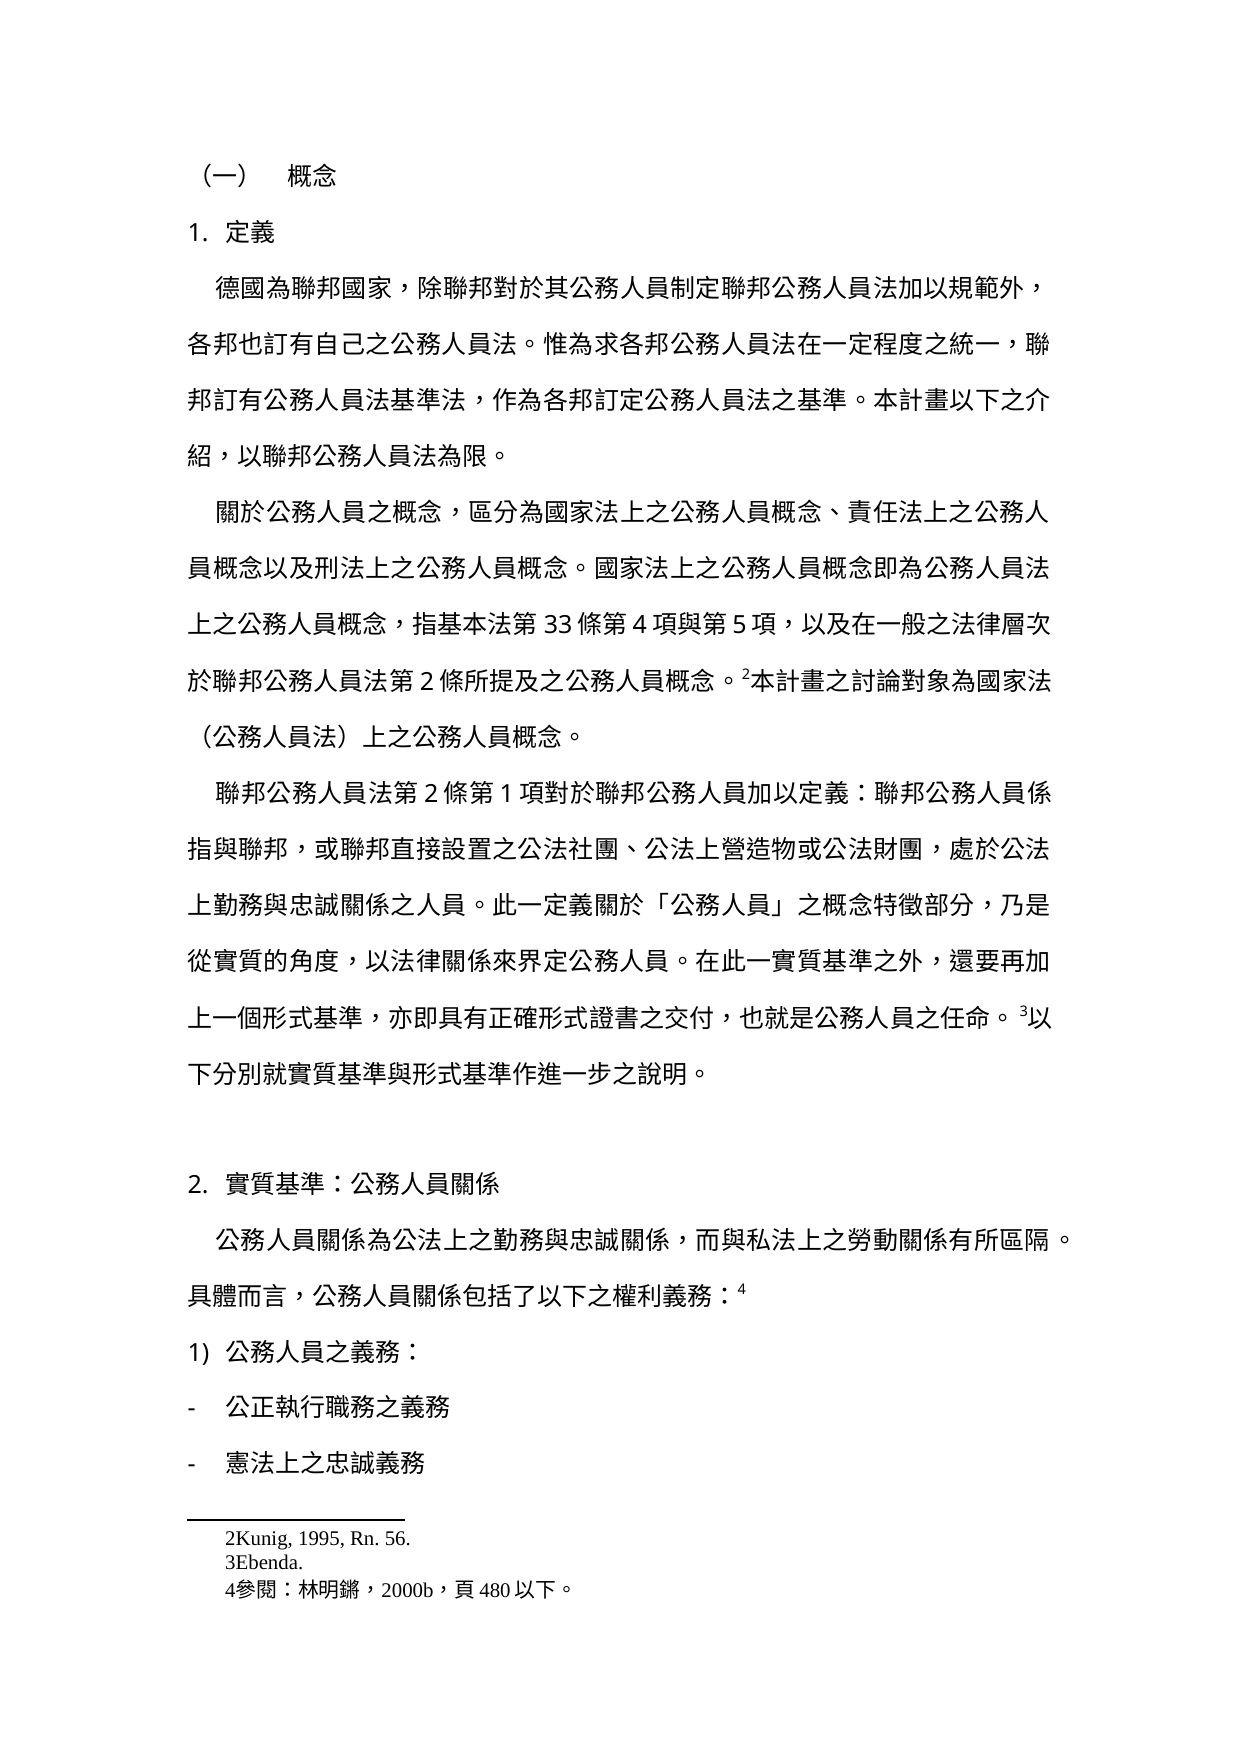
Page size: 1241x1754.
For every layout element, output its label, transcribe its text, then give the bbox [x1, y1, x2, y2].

text Ebenda. [187, 1550, 1053, 1574]
text 公務人員關係為公法上之勤務與忠誠關係，而與私法上之勞動關係有所區隔。具體而言，公務人員關係包括了以下之權利義務： [187, 1213, 1053, 1307]
list 公正執行職務之義務 [187, 1381, 1053, 1418]
list 憲法上之忠誠義務 [187, 1436, 1053, 1474]
list 實質基準：公務人員關係 [187, 1158, 1053, 1195]
text 德國為聯邦國家，除聯邦對於其公務人員制定聯邦公務人員法加以規範外，各邦也訂有自己之公務人員法。惟為求各邦公務人員法在一定程度之統一，聯邦訂有公務人員法基準法，作為各邦訂定公務人員法之基準。本計畫以下之介紹，以聯邦公務人員法為限。 [187, 261, 1053, 467]
list 定義 [187, 206, 1053, 243]
text 聯邦公務人員法第2條第1項對於聯邦公務人員加以定義：聯邦公務人員係指與聯邦，或聯邦直接設置之公法社團、公法上營造物或公法財團，處於公法上勤務與忠誠關係之人員。此一定義關於「公務人員」之概念特徵部分，乃是從實質的角度，以法律關係來界定公務人員。在此一實質基準之外，還要再加上一個形式基準，亦即具有正確形式證書之交付，也就是公務人員之任命。以下分別就實質基準與形式基準作進一步之說明。 [187, 766, 1053, 1085]
text Kunig, 1995, Rn. 56. [187, 1526, 1053, 1550]
text 關於公務人員之概念，區分為國家法上之公務人員概念、責任法上之公務人員概念以及刑法上之公務人員概念。國家法上之公務人員概念即為公務人員法上之公務人員概念，指基本法第33條第4項與第5項，以及在一般之法律層次於聯邦公務人員法第2條所提及之公務人員概念。本計畫之討論對象為國家法（公務人員法）上之公務人員概念。 [187, 486, 1053, 748]
text 參閱：林明鏘，2000b，頁480以下。 [187, 1574, 1053, 1604]
list 概念 [187, 150, 1053, 187]
list 公務人員之義務： [187, 1325, 1053, 1363]
